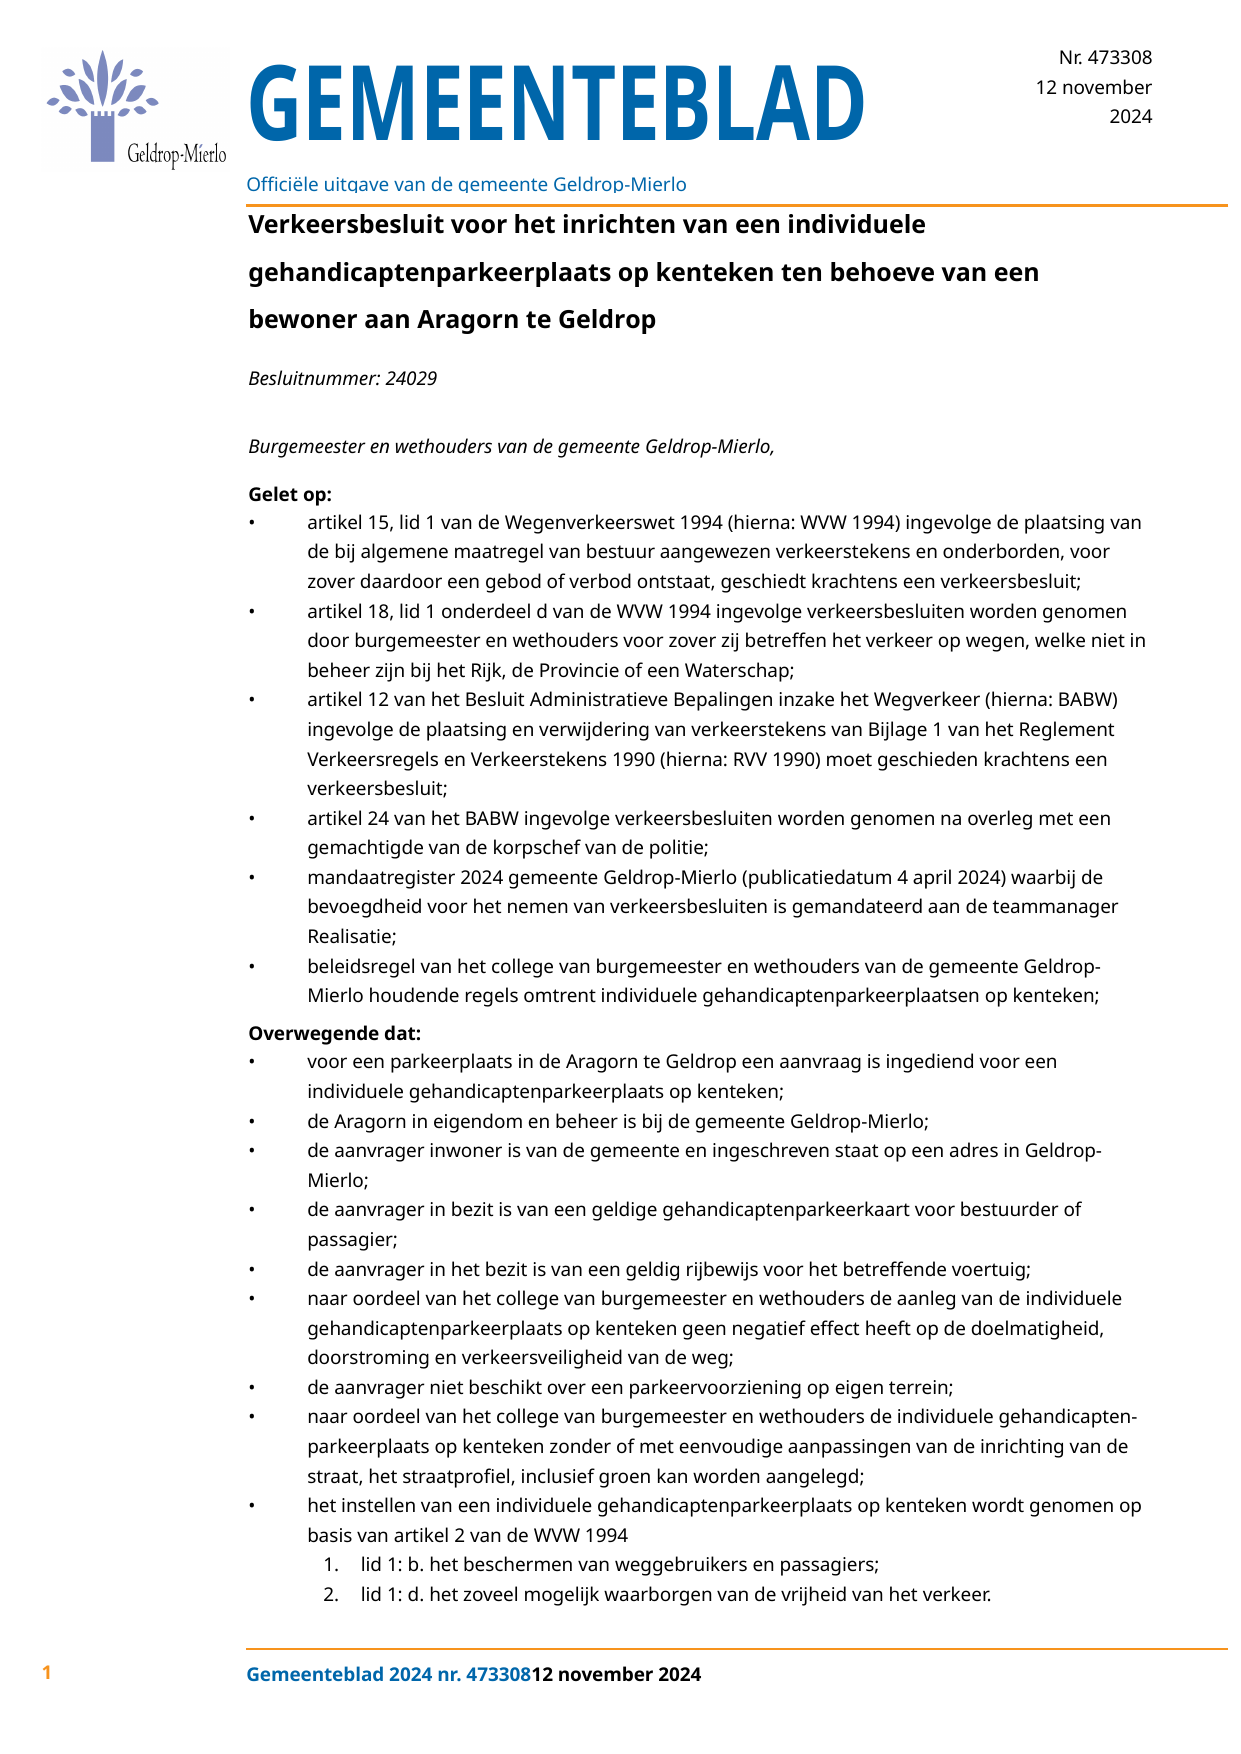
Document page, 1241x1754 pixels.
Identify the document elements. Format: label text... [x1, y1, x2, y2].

text Overwegende dat: [248, 1020, 1152, 1046]
list lid 1: d. het zoveel mogelijk waarborgen van de vrijheid van het verkeer. [323, 1581, 1152, 1607]
list mandaatregister 2024 gemeente Geldrop-Mierlo (publicatiedatum 4 april 2024) waarbij de bevoegdheid voor het nemen van verkeersbesluiten is gemandateerd aan de teammanager Realisatie; [248, 864, 1152, 949]
list het instellen van een individuele gehandicaptenparkeerplaats op kenteken wordt genomen op basis van artikel 2 van de WVW 1994 [248, 1492, 1152, 1548]
list artikel 12 van het Besluit Administratieve Bepalingen inzake het Wegverkeer (hierna: BABW) ingevolge de plaatsing en verwijdering van verkeerstekens van Bijlage 1 van het Reglement Verkeersregels en Verkeerstekens 1990 (hierna: RVV 1990) moet geschieden krachtens een verkeersbesluit; [248, 687, 1152, 801]
list artikel 18, lid 1 onderdeel d van de WVW 1994 ingevolge verkeersbesluiten worden genomen door burgemeester en wethouders voor zover zij betreffen het verkeer op wegen, welke niet in beheer zijn bij het Rijk, de Provincie of een Waterschap; [248, 598, 1152, 683]
list de aanvrager inwoner is van de gemeente en ingeschreven staat op een adres in Geldrop-Mierlo; [248, 1137, 1152, 1193]
list beleidsregel van het college van burgemeester en wethouders van de gemeente Geldrop-Mierlo houdende regels omtrent individuele gehandicaptenparkeerplaatsen op kenteken; [248, 953, 1152, 1008]
list de aanvrager niet beschikt over een parkeervoorziening op eigen terrein; [248, 1374, 1152, 1400]
list voor een parkeerplaats in de Aragorn te Geldrop een aanvraag is ingediend voor een individuele gehandicaptenparkeerplaats op kenteken; [248, 1049, 1152, 1104]
text Besluitnummer: 24029 [248, 366, 1152, 391]
list de aanvrager in het bezit is van een geldig rijbewijs voor het betreffende voertuig; [248, 1256, 1152, 1282]
list de Aragorn in eigendom en beheer is bij de gemeente Geldrop-Mierlo; [248, 1108, 1152, 1134]
list lid 1: b. het beschermen van weggebruikers en passagiers; [323, 1552, 1152, 1577]
list artikel 24 van het BABW ingevolge verkeersbesluiten worden genomen na overleg met een gemachtigde van de korpschef van de politie; [248, 805, 1152, 860]
list artikel 15, lid 1 van de Wegenverkeerswet 1994 (hierna: WVW 1994) ingevolge de plaatsing van de bij algemene maatregel van bestuur aangewezen verkeerstekens en onderborden, voor zover daardoor een gebod of verbod ontstaat, geschiedt krachtens een verkeersbesluit; [248, 509, 1152, 594]
picture [41, 47, 231, 172]
list naar oordeel van het college van burgemeester en wethouders de individuele gehandicapten-parkeerplaats op kenteken zonder of met eenvoudige aanpassingen van de inrichting van de straat, het straatprofiel, inclusief groen kan worden aangelegd; [248, 1404, 1152, 1489]
text Gelet op: [248, 481, 1152, 507]
list de aanvrager in bezit is van een geldige gehandicaptenparkeerkaart voor bestuurder of passagier; [248, 1197, 1152, 1252]
list naar oordeel van het college van burgemeester en wethouders de aanleg van de individuele gehandicaptenparkeerplaats op kenteken geen negatief effect heeft op de doelmatigheid, doorstroming en verkeersveiligheid van de weg; [248, 1285, 1152, 1370]
text Burgemeester en wethouders van de gemeente Geldrop-Mierlo, [248, 433, 1152, 459]
text Verkeersbesluit voor het inrichten van een individuele gehandicaptenparkeerplaats op kenteken ten behoeve van een bewoner aan Aragorn te Geldrop [248, 207, 1152, 336]
